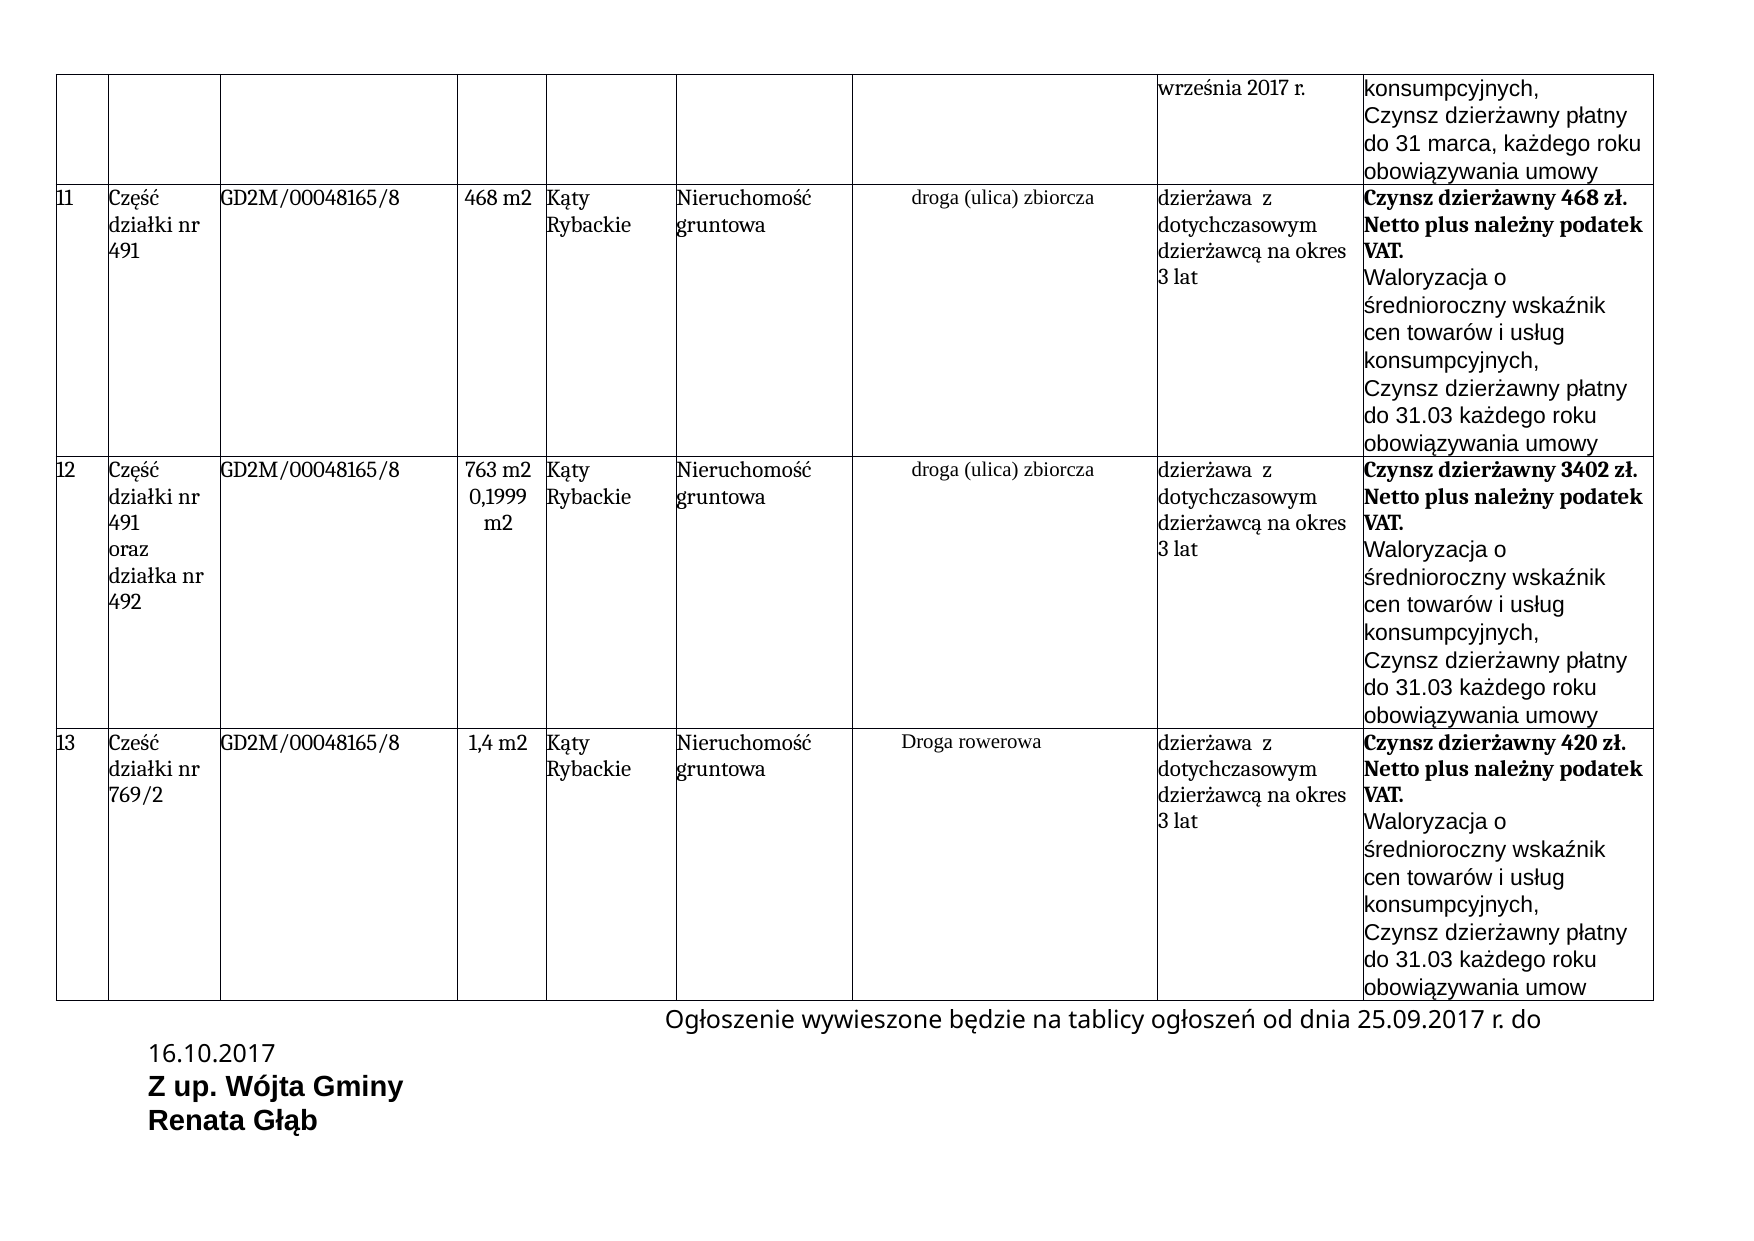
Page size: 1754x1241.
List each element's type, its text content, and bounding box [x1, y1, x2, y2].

table_cell dzierżawa z dotychczasowym dzierżawcą na okres 3 lat [1158, 729, 1363, 1000]
table_cell [57, 75, 108, 184]
table_cell 1,4 m2 [458, 729, 546, 1000]
table_cell Kąty Rybackie [547, 729, 676, 1000]
table_cell 12 [57, 457, 108, 728]
table_cell Czynsz dzierżawny 3402 zł. Netto plus należny podatek VAT. Waloryzacja o średnioroczny wskaźnik cen towarów i usług konsumpcyjnych, Czynsz dzierżawny płatny do 31.03 każdego roku obowiązywania umowy [1364, 457, 1653, 728]
table_cell [677, 75, 852, 184]
table_cell GD2M/00048165/8 [221, 729, 457, 1000]
table_cell GD2M/00048165/8 [221, 457, 457, 728]
text Z up. Wójta Gminy [148, 1069, 1606, 1103]
table_cell Kąty Rybackie [547, 457, 676, 728]
table_cell [458, 75, 546, 184]
table_cell Czynsz dzierżawny 420 zł. Netto plus należny podatek VAT. Waloryzacja o średnioroczny wskaźnik cen towarów i usług konsumpcyjnych, Czynsz dzierżawny płatny do 31.03 każdego roku obowiązywania umow [1364, 729, 1653, 1000]
table_cell Czynsz dzierżawny 468 zł. Netto plus należny podatek VAT. Waloryzacja o średnioroczny wskaźnik cen towarów i usług konsumpcyjnych, Czynsz dzierżawny płatny do 31.03 każdego roku obowiązywania umowy [1364, 185, 1653, 456]
table_cell droga (ulica) zbiorcza [853, 185, 1157, 456]
table_cell [853, 75, 1157, 184]
text Ogłoszenie wywieszone będzie na tablicy ogłoszeń od dnia 25.09.2017 r. do 16.10.2017 [148, 1001, 1606, 1069]
table_cell Część działki nr 491 [109, 185, 220, 456]
table_cell września 2017 r. [1158, 75, 1363, 184]
table_cell GD2M/00048165/8 [221, 185, 457, 456]
table_cell [109, 75, 220, 184]
table_cell Droga rowerowa [853, 729, 1157, 1000]
table_cell [547, 75, 676, 184]
text Renata Głąb [148, 1103, 1606, 1137]
table_cell Część działki nr 491 oraz działka nr 492 [109, 457, 220, 728]
table_cell Nieruchomość gruntowa [677, 457, 852, 728]
table_cell Nieruchomość gruntowa [677, 185, 852, 456]
table_cell Nieruchomość gruntowa [677, 729, 852, 1000]
table_cell Kąty Rybackie [547, 185, 676, 456]
table_cell dzierżawa z dotychczasowym dzierżawcą na okres 3 lat [1158, 185, 1363, 456]
table_cell Cześć działki nr 769/2 [109, 729, 220, 1000]
table_cell 763 m2 0,1999 m2 [458, 457, 546, 728]
table_cell [221, 75, 457, 184]
table_cell droga (ulica) zbiorcza [853, 457, 1157, 728]
table_cell 11 [57, 185, 108, 456]
table_cell konsumpcyjnych, Czynsz dzierżawny płatny do 31 marca, każdego roku obowiązywania umowy [1364, 75, 1653, 184]
table_cell 468 m2 [458, 185, 546, 456]
table_cell dzierżawa z dotychczasowym dzierżawcą na okres 3 lat [1158, 457, 1363, 728]
table_cell 13 [57, 729, 108, 1000]
